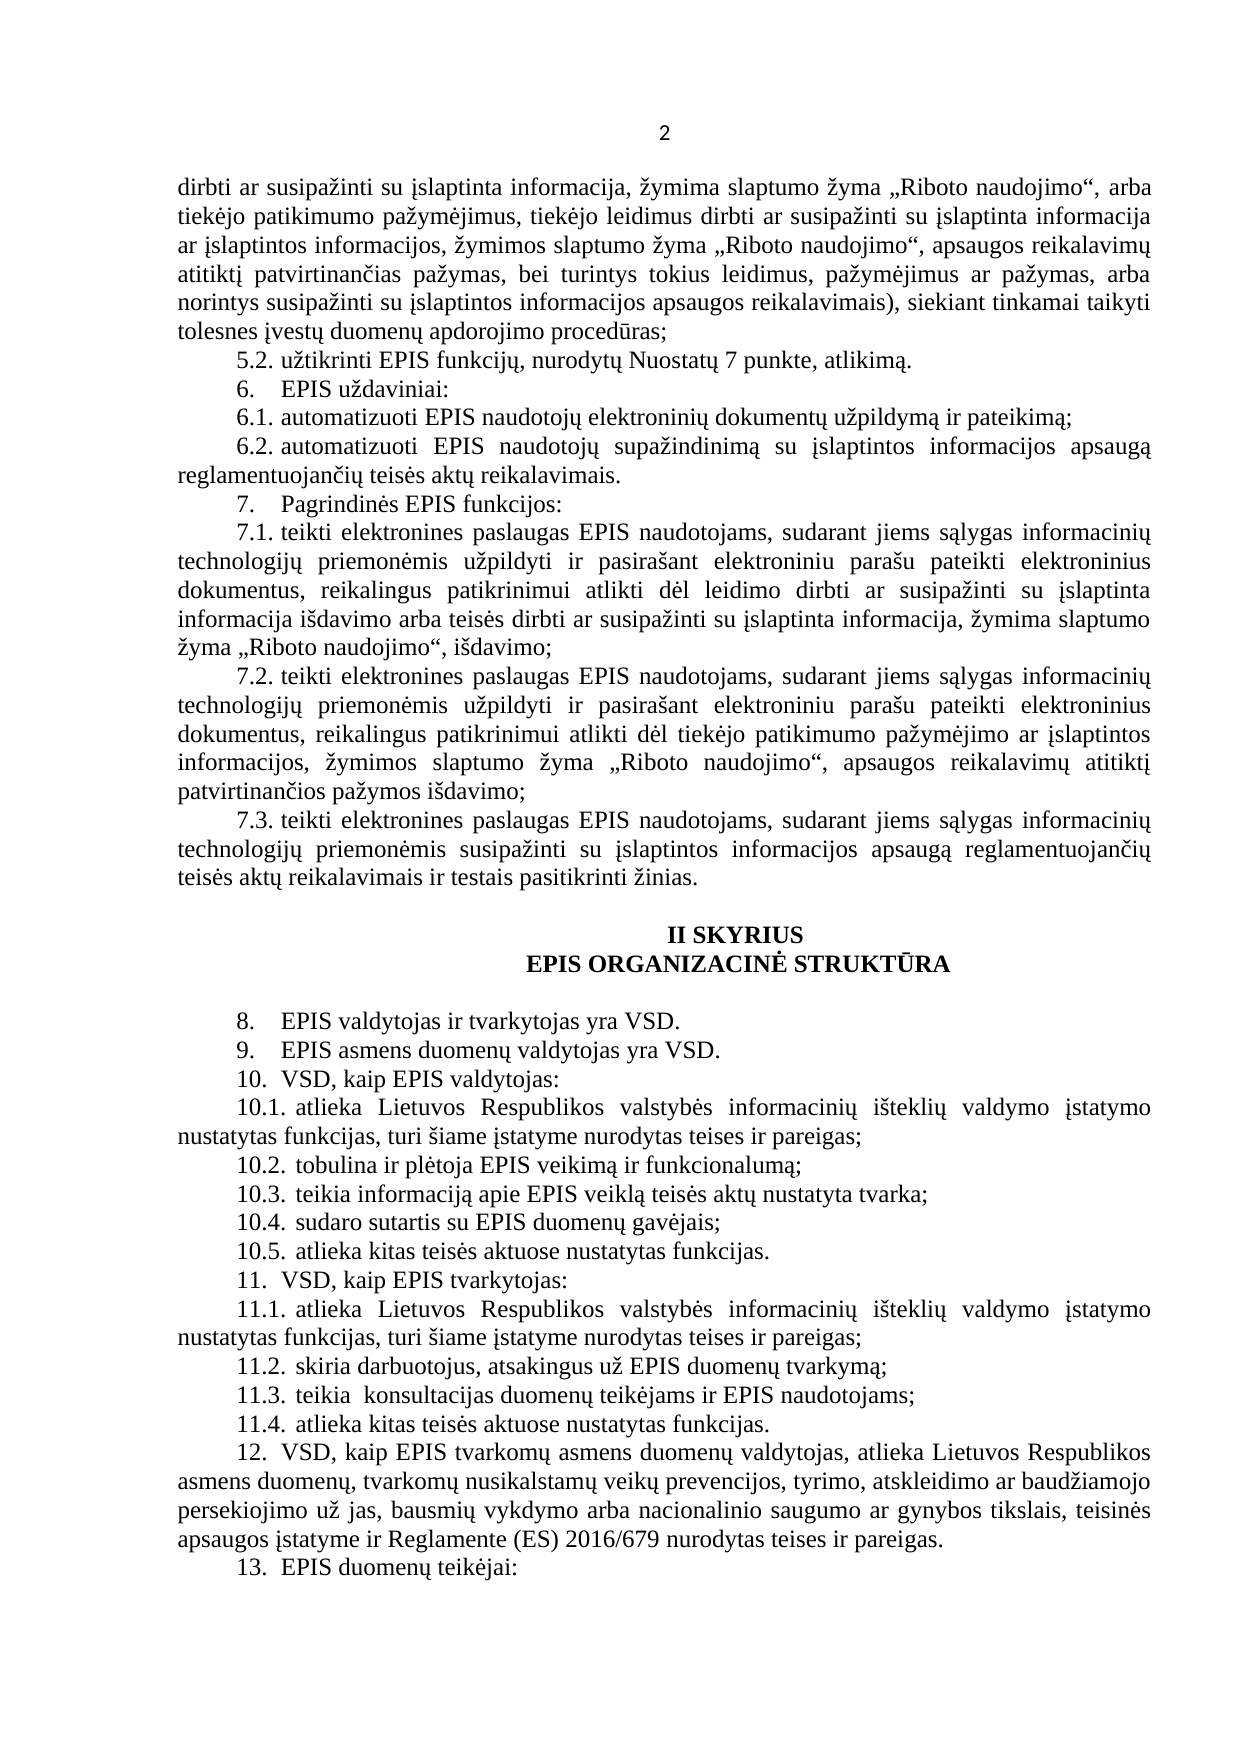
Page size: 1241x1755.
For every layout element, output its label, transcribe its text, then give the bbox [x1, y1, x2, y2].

text 12. VSD, kaip EPIS tvarkomų asmens duomenų valdytojas, atlieka Lietuvos Respublikos asmens duomenų, tvarkomų nusikalstamų veikų prevencijos, tyrimo, atskleidimo ar baudžiamojo persekiojimo už jas, bausmių vykdymo arba nacionalinio saugumo ar gynybos tikslais, teisinės apsaugos įstatyme ir Reglamente (ES) 2016/679 nurodytas teises ir pareigas. [177, 1437, 1152, 1552]
text 11.2. skiria darbuotojus, atsakingus už EPIS duomenų tvarkymą; [177, 1351, 1152, 1380]
text 6. EPIS uždaviniai: [177, 374, 1152, 402]
text 7.1. teikti elektronines paslaugas EPIS naudotojams, sudarant jiems sąlygas informacinių technologijų priemonėmis užpildyti ir pasirašant elektroniniu parašu pateikti elektroninius dokumentus, reikalingus patikrinimui atlikti dėl leidimo dirbti ar susipažinti su įslaptinta informacija išdavimo arba teisės dirbti ar susipažinti su įslaptinta informacija, žymima slaptumo žyma „Riboto naudojimo“, išdavimo; [177, 517, 1152, 661]
text 9. EPIS asmens duomenų valdytojas yra VSD. [177, 1035, 1152, 1064]
text 11.1. atlieka Lietuvos Respublikos valstybės informacinių išteklių valdymo įstatymo nustatytas funkcijas, turi šiame įstatyme nurodytas teises ir pareigas; [177, 1294, 1152, 1351]
text 8. EPIS valdytojas ir tvarkytojas yra VSD. [177, 1006, 1152, 1035]
text 11.3. teikia konsultacijas duomenų teikėjams ir EPIS naudotojams; [177, 1380, 1152, 1409]
text 11.4. atlieka kitas teisės aktuose nustatytas funkcijas. [177, 1409, 1152, 1437]
text 7.3. teikti elektronines paslaugas EPIS naudotojams, sudarant jiems sąlygas informacinių technologijų priemonėmis susipažinti su įslaptintos informacijos apsaugą reglamentuojančių teisės aktų reikalavimais ir testais pasitikrinti žinias. [177, 805, 1152, 891]
text 5.2. užtikrinti EPIS funkcijų, nurodytų Nuostatų 7 punkte, atlikimą. [177, 345, 1152, 374]
text 7. Pagrindinės EPIS funkcijos: [177, 489, 1152, 517]
text 11. VSD, kaip EPIS tvarkytojas: [177, 1265, 1152, 1294]
text 10. VSD, kaip EPIS valdytojas: [177, 1064, 1152, 1092]
text EPIS ORGANIZACINĖ STRUKTŪRA [325, 949, 1152, 977]
text 10.3. teikia informaciją apie EPIS veiklą teisės aktų nustatyta tvarka; [177, 1179, 1152, 1207]
text II SKYRIUS [325, 920, 1152, 949]
text 13. EPIS duomenų teikėjai: [177, 1552, 1152, 1581]
text 10.4. sudaro sutartis su EPIS duomenų gavėjais; [177, 1207, 1152, 1236]
text 7.2. teikti elektronines paslaugas EPIS naudotojams, sudarant jiems sąlygas informacinių technologijų priemonėmis užpildyti ir pasirašant elektroniniu parašu pateikti elektroninius dokumentus, reikalingus patikrinimui atlikti dėl tiekėjo patikimumo pažymėjimo ar įslaptintos informacijos, žymimos slaptumo žyma „Riboto naudojimo“, apsaugos reikalavimų atitiktį patvirtinančios pažymos išdavimo; [177, 661, 1152, 805]
text 10.5. atlieka kitas teisės aktuose nustatytas funkcijas. [177, 1236, 1152, 1265]
text 6.2. automatizuoti EPIS naudotojų supažindinimą su įslaptintos informacijos apsaugą reglamentuojančių teisės aktų reikalavimais. [177, 431, 1152, 489]
text dirbti ar susipažinti su įslaptinta informacija, žymima slaptumo žyma „Riboto naudojimo“, arba tiekėjo patikimumo pažymėjimus, tiekėjo leidimus dirbti ar susipažinti su įslaptinta informacija ar įslaptintos informacijos, žymimos slaptumo žyma „Riboto naudojimo“, apsaugos reikalavimų atitiktį patvirtinančias pažymas, bei turintys tokius leidimus, pažymėjimus ar pažymas, arba norintys susipažinti su įslaptintos informacijos apsaugos reikalavimais), siekiant tinkamai taikyti tolesnes įvestų duomenų apdorojimo procedūras; [177, 172, 1152, 345]
text 6.1. automatizuoti EPIS naudotojų elektroninių dokumentų užpildymą ir pateikimą; [177, 402, 1152, 431]
text 10.2. tobulina ir plėtoja EPIS veikimą ir funkcionalumą; [177, 1150, 1152, 1179]
text 10.1. atlieka Lietuvos Respublikos valstybės informacinių išteklių valdymo įstatymo nustatytas funkcijas, turi šiame įstatyme nurodytas teises ir pareigas; [177, 1092, 1152, 1150]
